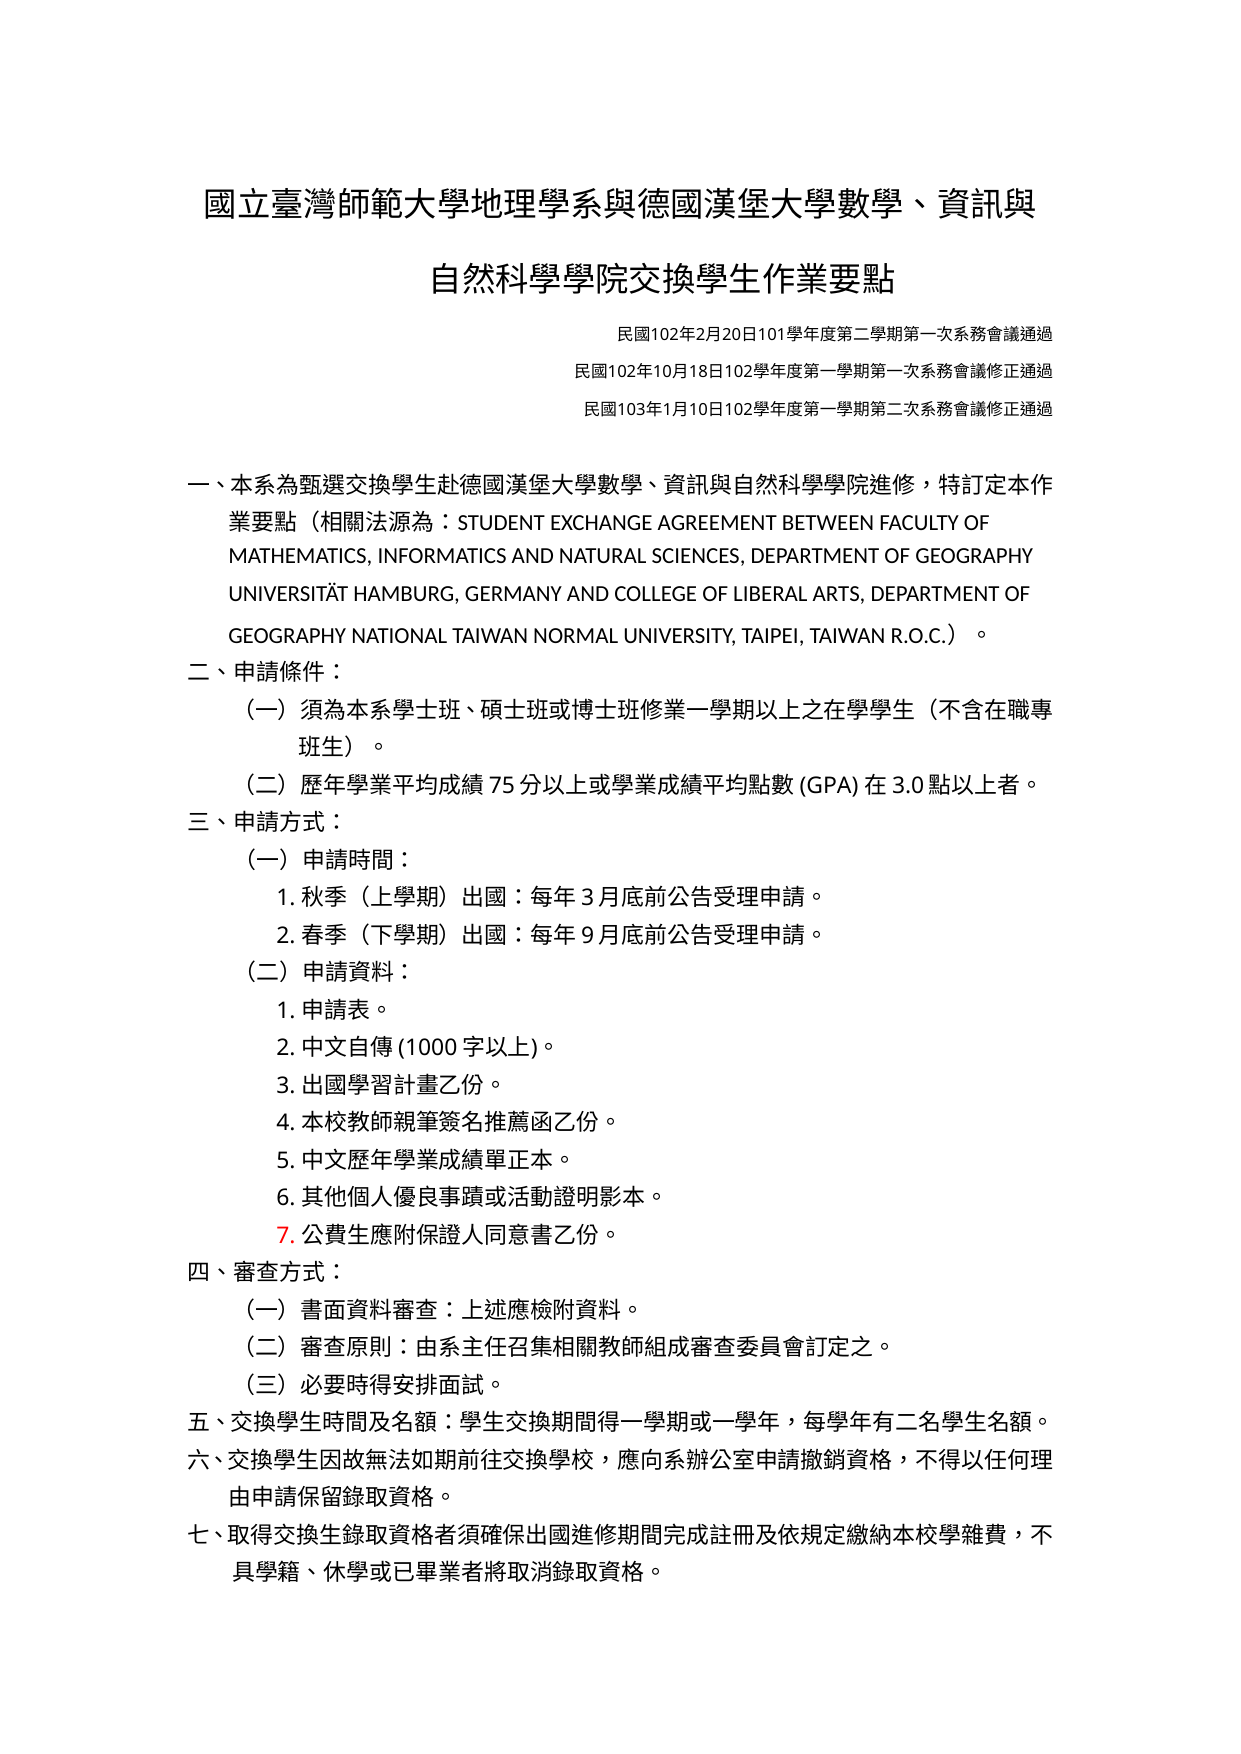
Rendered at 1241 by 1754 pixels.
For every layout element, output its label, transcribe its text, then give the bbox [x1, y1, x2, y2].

text 7. 公費生應附保證人同意書乙份。 [272, 1214, 1053, 1252]
text （二）申請資料： [187, 952, 1053, 989]
text 自然科學學院交換學生作業要點 [187, 239, 1053, 314]
text 民國102年2月20日101學年度第二學期第一次系務會議通過 [187, 314, 1053, 352]
text 2. 中文自傳 (1000字以上)。 [272, 1027, 1053, 1064]
text 民國102年10月18日102學年度第一學期第一次系務會議修正通過 [187, 352, 1053, 389]
text （二）審查原則：由系主任召集相關教師組成審查委員會訂定之。 [232, 1327, 1053, 1364]
text 6. 其他個人優良事蹟或活動證明影本。 [272, 1177, 1053, 1214]
text 民國103年1月10日102學年度第一學期第二次系務會議修正通過 [187, 389, 1053, 427]
text 七、取得交換生錄取資格者須確保出國進修期間完成註冊及依規定繳納本校學雜費，不具學籍、休學或已畢業者將取消錄取資格。 [187, 1514, 1053, 1589]
text （一）書面資料審查：上述應檢附資料。 [232, 1289, 1053, 1327]
text 5. 中文歷年學業成績單正本。 [272, 1139, 1053, 1177]
text （三）必要時得安排面試。 [232, 1364, 1053, 1402]
text （一）申請時間： [187, 839, 1053, 877]
text 1. 申請表。 [272, 989, 1053, 1027]
text 四、審查方式： [187, 1252, 1053, 1289]
text （一）須為本系學士班、碩士班或博士班修業一學期以上之在學學生（不含在職專班生）。 [232, 689, 1053, 764]
text 2. 春季（下學期）出國：每年9月底前公告受理申請。 [276, 914, 1053, 952]
text 4. 本校教師親筆簽名推薦函乙份。 [272, 1102, 1053, 1139]
text 1. 秋季（上學期）出國：每年3月底前公告受理申請。 [276, 877, 1053, 914]
text （二）歷年學業平均成績75分以上或學業成績平均點數 (GPA) 在3.0點以上者。 [232, 764, 1053, 802]
text 五、交換學生時間及名額：學生交換期間得一學期或一學年，每學年有二名學生名額。 [187, 1402, 1053, 1439]
text 一、本系為甄選交換學生赴德國漢堡大學數學、資訊與自然科學學院進修，特訂定本作業要點（相關法源為：STUDENT EXCHANGE AGREEMENT BETWEEN FACULTY OF MATHEMATICS, INFORMATICS AND NATURAL SCIENCES, DEPARTMENT OF GEOGRAPHY UNIVERSITÄT HAMBURG, GERMANY AND COLLEGE OF LIBERAL ARTS, DEPARTMENT OF GEOGRAPHY NATIONAL TAIWAN NORMAL UNIVERSITY, TAIPEI, TAIWAN R.O.C.）。 [187, 464, 1053, 652]
text 國立臺灣師範大學地理學系與德國漢堡大學數學、資訊與 [187, 164, 1053, 239]
text 3. 出國學習計畫乙份。 [272, 1064, 1053, 1102]
text 二、申請條件： [187, 652, 1053, 689]
text 六、交換學生因故無法如期前往交換學校，應向系辦公室申請撤銷資格，不得以任何理由申請保留錄取資格。 [187, 1439, 1053, 1514]
text 三、申請方式： [187, 802, 1053, 839]
